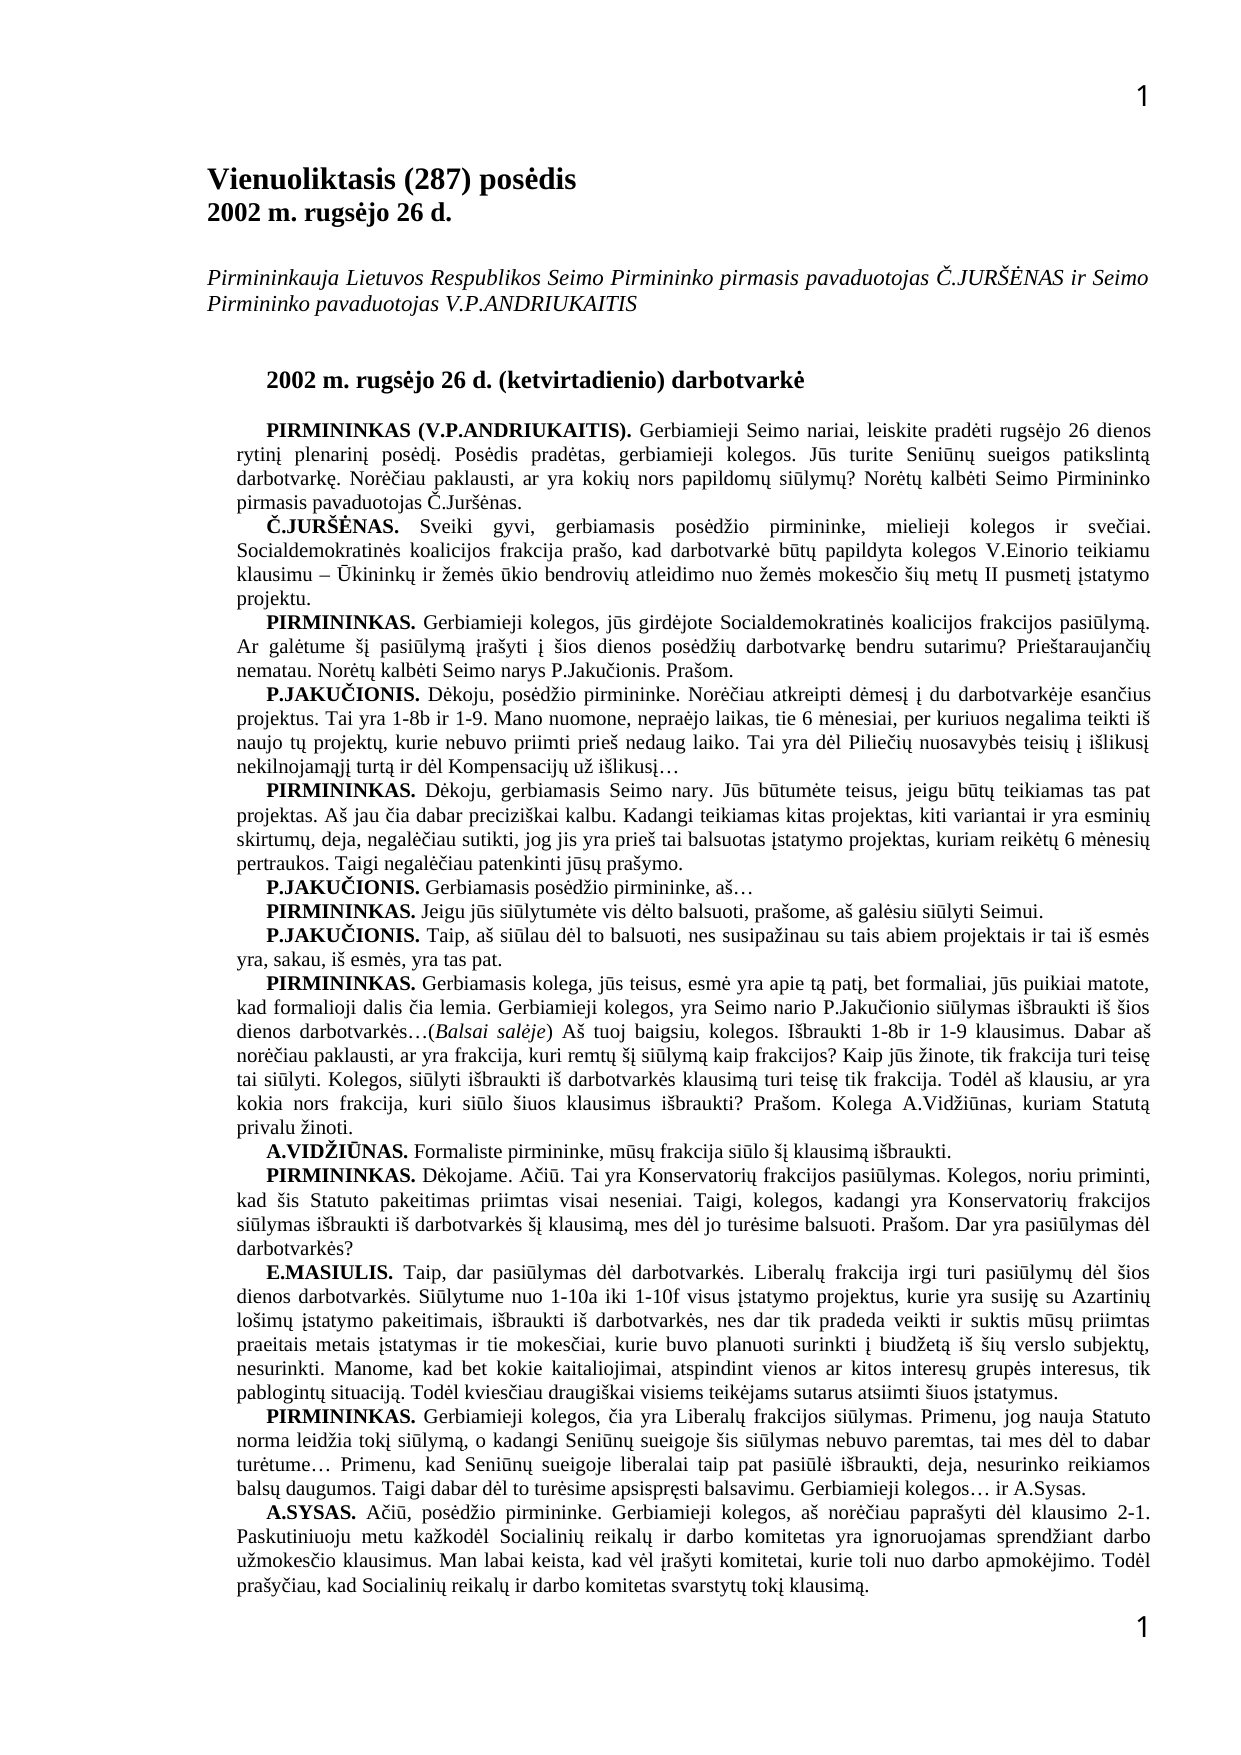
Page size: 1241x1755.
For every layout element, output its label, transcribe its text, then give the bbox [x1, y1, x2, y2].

text E.MASIULIS. Taip, dar pasiūlymas dėl darbotvarkės. Liberalų frakcija irgi turi pasiūlymų dėl šios dienos darbotvarkės. Siūlytume nuo 1-10a iki 1-10f visus įstatymo projektus, kurie yra susiję su Azartinių lošimų įstatymo pakeitimais, išbraukti iš darbotvarkės, nes dar tik pradeda veikti ir suktis mūsų priimtas praeitais metais įstatymas ir tie mokesčiai, kurie buvo planuoti surinkti į biudžetą iš šių verslo subjektų, nesurinkti. Manome, kad bet kokie kaitaliojimai, atspindint vienos ar kitos interesų grupės interesus, tik pablogintų situaciją. Todėl kviesčiau draugiškai visiems teikėjams sutarus atsiimti šiuos įstatymus. [236, 1260, 1152, 1404]
text Pirmininkauja Lietuvos Respublikos Seimo Pirmininko pirmasis pavaduotojas Č.JURŠĖNAS ir Seimo Pirmininko pavaduotojas V.P.ANDRIUKAITIS [207, 264, 1152, 317]
text PIRMININKAS. Gerbiamieji kolegos, čia yra Liberalų frakcijos siūlymas. Primenu, jog nauja Statuto norma leidžia tokį siūlymą, o kadangi Seniūnų sueigoje šis siūlymas nebuvo paremtas, tai mes dėl to dabar turėtume… Primenu, kad Seniūnų sueigoje liberalai taip pat pasiūlė išbraukti, deja, nesurinko reikiamos balsų daugumos. Taigi dabar dėl to turėsime apsispręsti balsavimu. Gerbiamieji kolegos… ir A.Sysas. [236, 1404, 1152, 1500]
text 2002 m. rugsėjo 26 d. (ketvirtadienio) darbotvarkė [236, 365, 1152, 393]
text PIRMININKAS. Dėkoju, gerbiamasis Seimo nary. Jūs būtumėte teisus, jeigu būtų teikiamas tas pat projektas. Aš jau čia dabar preciziškai kalbu. Kadangi teikiamas kitas projektas, kiti variantai ir yra esminių skirtumų, deja, negalėčiau sutikti, jog jis yra prieš tai balsuotas įstatymo projektas, kuriam reikėtų 6 mėnesių pertraukos. Taigi negalėčiau patenkinti jūsų prašymo. [236, 778, 1152, 875]
text Č.JURŠĖNAS. Sveiki gyvi, gerbiamasis posėdžio pirmininke, mielieji kolegos ir svečiai. Socialdemokratinės koalicijos frakcija prašo, kad darbotvarkė būtų papildyta kolegos V.Einorio teikiamu klausimu – Ūkininkų ir žemės ūkio bendrovių atleidimo nuo žemės mokesčio šių metų II pusmetį įstatymo projektu. [236, 514, 1152, 610]
text PIRMININKAS (V.P.ANDRIUKAITIS). Gerbiamieji Seimo nariai, leiskite pradėti rugsėjo 26 dienos rytinį plenarinį posėdį. Posėdis pradėtas, gerbiamieji kolegos. Jūs turite Seniūnų sueigos patikslintą darbotvarkę. Norėčiau paklausti, ar yra kokių nors papildomų siūlymų? Norėtų kalbėti Seimo Pirmininko pirmasis pavaduotojas Č.Juršėnas. [236, 417, 1152, 514]
text PIRMININKAS. Jeigu jūs siūlytumėte vis dėlto balsuoti, prašome, aš galėsiu siūlyti Seimui. [236, 899, 1152, 923]
text A.SYSAS. Ačiū, posėdžio pirmininke. Gerbiamieji kolegos, aš norėčiau paprašyti dėl klausimo 2-1. Paskutiniuoju metu kažkodėl Socialinių reikalų ir darbo komitetas yra ignoruojamas sprendžiant darbo užmokesčio klausimus. Man labai keista, kad vėl įrašyti komitetai, kurie toli nuo darbo apmokėjimo. Todėl prašyčiau, kad Socialinių reikalų ir darbo komitetas svarstytų tokį klausimą. [236, 1500, 1152, 1597]
text Vienuoliktasis (287) posėdis 2002 m. rugsėjo 26 d. [207, 160, 1152, 227]
text PIRMININKAS. Gerbiamieji kolegos, jūs girdėjote Socialdemokratinės koalicijos frakcijos pasiūlymą. Ar galėtume šį pasiūlymą įrašyti į šios dienos posėdžių darbotvarkę bendru sutarimu? Prieštaraujančių nematau. Norėtų kalbėti Seimo narys P.Jakučionis. Prašom. [236, 610, 1152, 682]
text P.JAKUČIONIS. Gerbiamasis posėdžio pirmininke, aš… [236, 875, 1152, 899]
text PIRMININKAS. Dėkojame. Ačiū. Tai yra Konservatorių frakcijos pasiūlymas. Kolegos, noriu priminti, kad šis Statuto pakeitimas priimtas visai neseniai. Taigi, kolegos, kadangi yra Konservatorių frakcijos siūlymas išbraukti iš darbotvarkės šį klausimą, mes dėl jo turėsime balsuoti. Prašom. Dar yra pasiūlymas dėl darbotvarkės? [236, 1163, 1152, 1260]
text A.VIDŽIŪNAS. Formaliste pirmininke, mūsų frakcija siūlo šį klausimą išbraukti. [236, 1139, 1152, 1163]
text P.JAKUČIONIS. Taip, aš siūlau dėl to balsuoti, nes susipažinau su tais abiem projektais ir tai iš esmės yra, sakau, iš esmės, yra tas pat. [236, 923, 1152, 971]
text PIRMININKAS. Gerbiamasis kolega, jūs teisus, esmė yra apie tą patį, bet formaliai, jūs puikiai matote, kad formalioji dalis čia lemia. Gerbiamieji kolegos, yra Seimo nario P.Jakučionio siūlymas išbraukti iš šios dienos darbotvarkės…(Balsai salėje) Aš tuoj baigsiu, kolegos. Išbraukti 1-8b ir 1-9 klausimus. Dabar aš norėčiau paklausti, ar yra frakcija, kuri remtų šį siūlymą kaip frakcijos? Kaip jūs žinote, tik frakcija turi teisę tai siūlyti. Kolegos, siūlyti išbraukti iš darbotvarkės klausimą turi teisę tik frakcija. Todėl aš klausiu, ar yra kokia nors frakcija, kuri siūlo šiuos klausimus išbraukti? Prašom. Kolega A.Vidžiūnas, kuriam Statutą privalu žinoti. [236, 971, 1152, 1139]
text P.JAKUČIONIS. Dėkoju, posėdžio pirmininke. Norėčiau atkreipti dėmesį į du darbotvarkėje esančius projektus. Tai yra 1-8b ir 1-9. Mano nuomone, nepraėjo laikas, tie 6 mėnesiai, per kuriuos negalima teikti iš naujo tų projektų, kurie nebuvo priimti prieš nedaug laiko. Tai yra dėl Piliečių nuosavybės teisių į išlikusį nekilnojamąjį turtą ir dėl Kompensacijų už išlikusį… [236, 682, 1152, 778]
